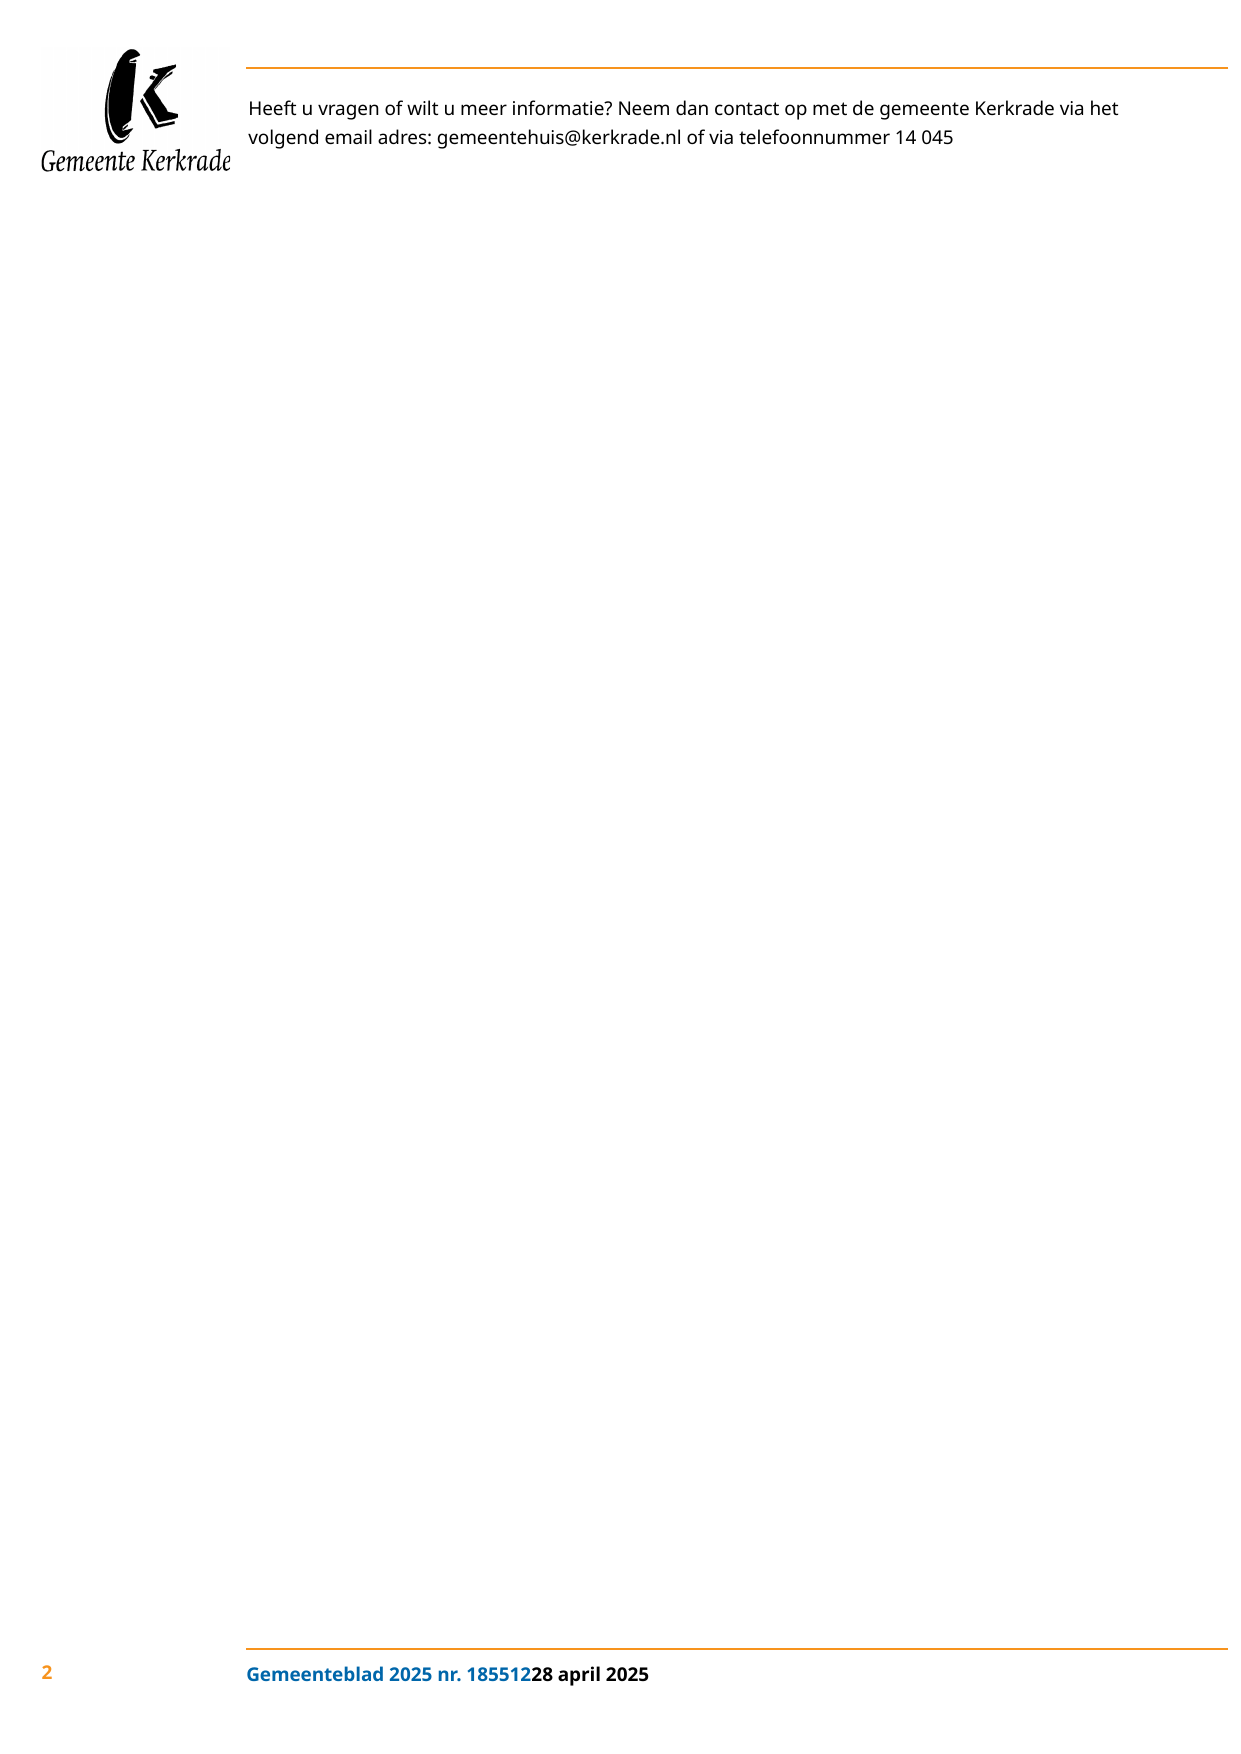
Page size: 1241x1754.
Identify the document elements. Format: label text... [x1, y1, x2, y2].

picture [41, 47, 231, 172]
text Heeft u vragen of wilt u meer informatie? Neem dan contact op met de gemeente Kerkrade via het volgend email adres: gemeentehuis@kerkrade.nl of via telefoonnummer 14 045 [248, 95, 1152, 150]
